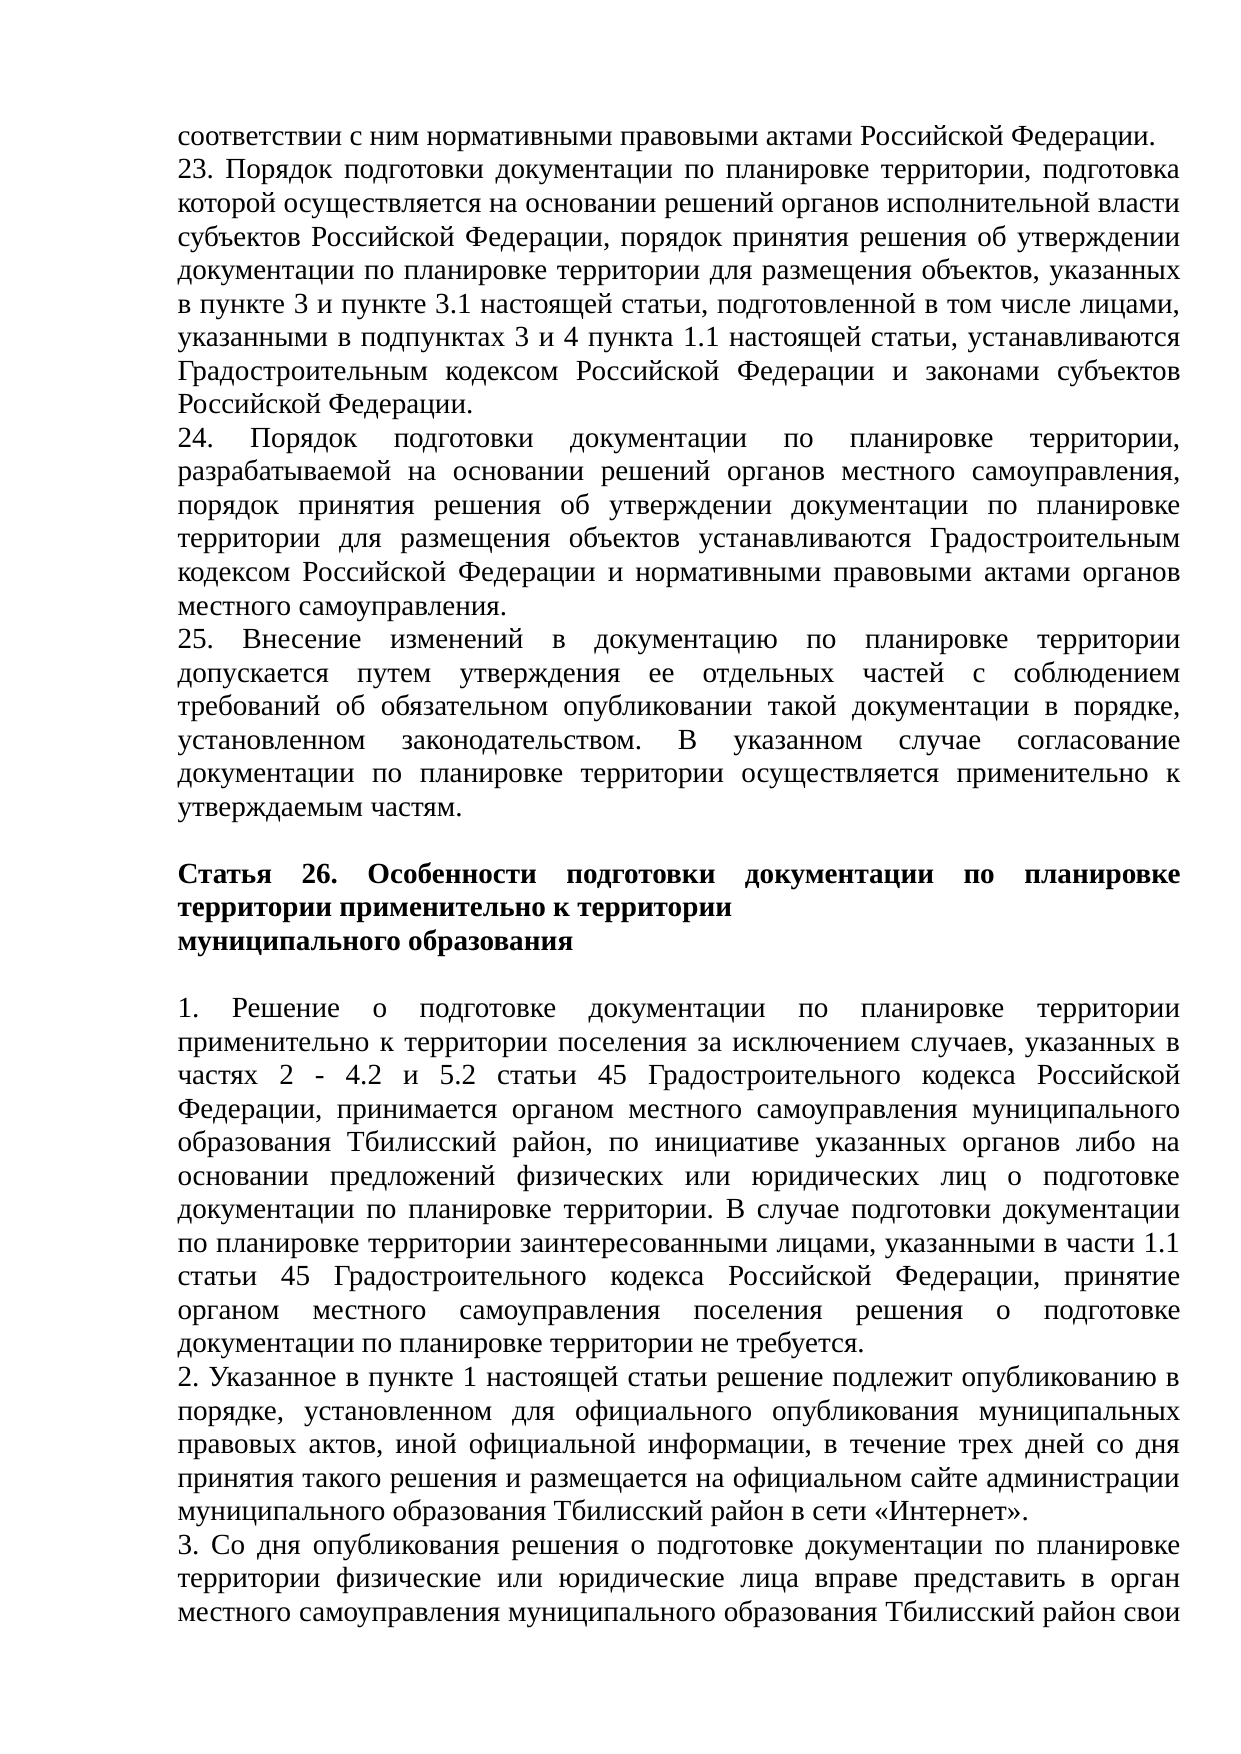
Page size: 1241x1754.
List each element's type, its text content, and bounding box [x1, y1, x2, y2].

text 23. Порядок подготовки документации по планировке территории, подготовка которой осуществляется на основании решений органов исполнительной власти субъектов Российской Федерации, порядок принятия решения об утверждении документации по планировке территории для размещения объектов, указанных в пункте 3 и пункте 3.1 настоящей статьи, подготовленной в том числе лицами, указанными в подпунктах 3 и 4 пункта 1.1 настоящей статьи, устанавливаются Градостроительным кодексом Российской Федерации и законами субъектов Российской Федерации. [177, 152, 1181, 420]
text Статья 26. Особенности подготовки документации по планировке территории применительно к территории [177, 856, 1181, 923]
text 1. Решение о подготовке документации по планировке территории применительно к территории поселения за исключением случаев, указанных в частях 2 - 4.2 и 5.2 статьи 45 Градостроительного кодекса Российской Федерации, принимается органом местного самоуправления муниципального образования Тбилисский район, по инициативе указанных органов либо на основании предложений физических или юридических лиц о подготовке документации по планировке территории. В случае подготовки документации по планировке территории заинтересованными лицами, указанными в части 1.1 статьи 45 Градостроительного кодекса Российской Федерации, принятие органом местного самоуправления поселения решения о подготовке документации по планировке территории не требуется. [177, 990, 1181, 1359]
text 24. Порядок подготовки документации по планировке территории, разрабатываемой на основании решений органов местного самоуправления, порядок принятия решения об утверждении документации по планировке территории для размещения объектов устанавливаются Градостроительным кодексом Российской Федерации и нормативными правовыми актами органов местного самоуправления. [177, 420, 1181, 621]
text муниципального образования [177, 923, 1181, 957]
text соответствии с ним нормативными правовыми актами Российской Федерации. [177, 118, 1181, 152]
text 2. Указанное в пункте 1 настоящей статьи решение подлежит опубликованию в порядке, установленном для официального опубликования муниципальных правовых актов, иной официальной информации, в течение трех дней со дня принятия такого решения и размещается на официальном сайте администрации муниципального образования Тбилисский район в сети «Интернет». [177, 1359, 1181, 1527]
text 3. Со дня опубликования решения о подготовке документации по планировке территории физические или юридические лица вправе представить в орган местного самоуправления муниципального образования Тбилисский район свои [177, 1527, 1181, 1627]
text 25. Внесение изменений в документацию по планировке территории допускается путем утверждения ее отдельных частей с соблюдением требований об обязательном опубликовании такой документации в порядке, установленном законодательством. В указанном случае согласование документации по планировке территории осуществляется применительно к утверждаемым частям. [177, 621, 1181, 822]
